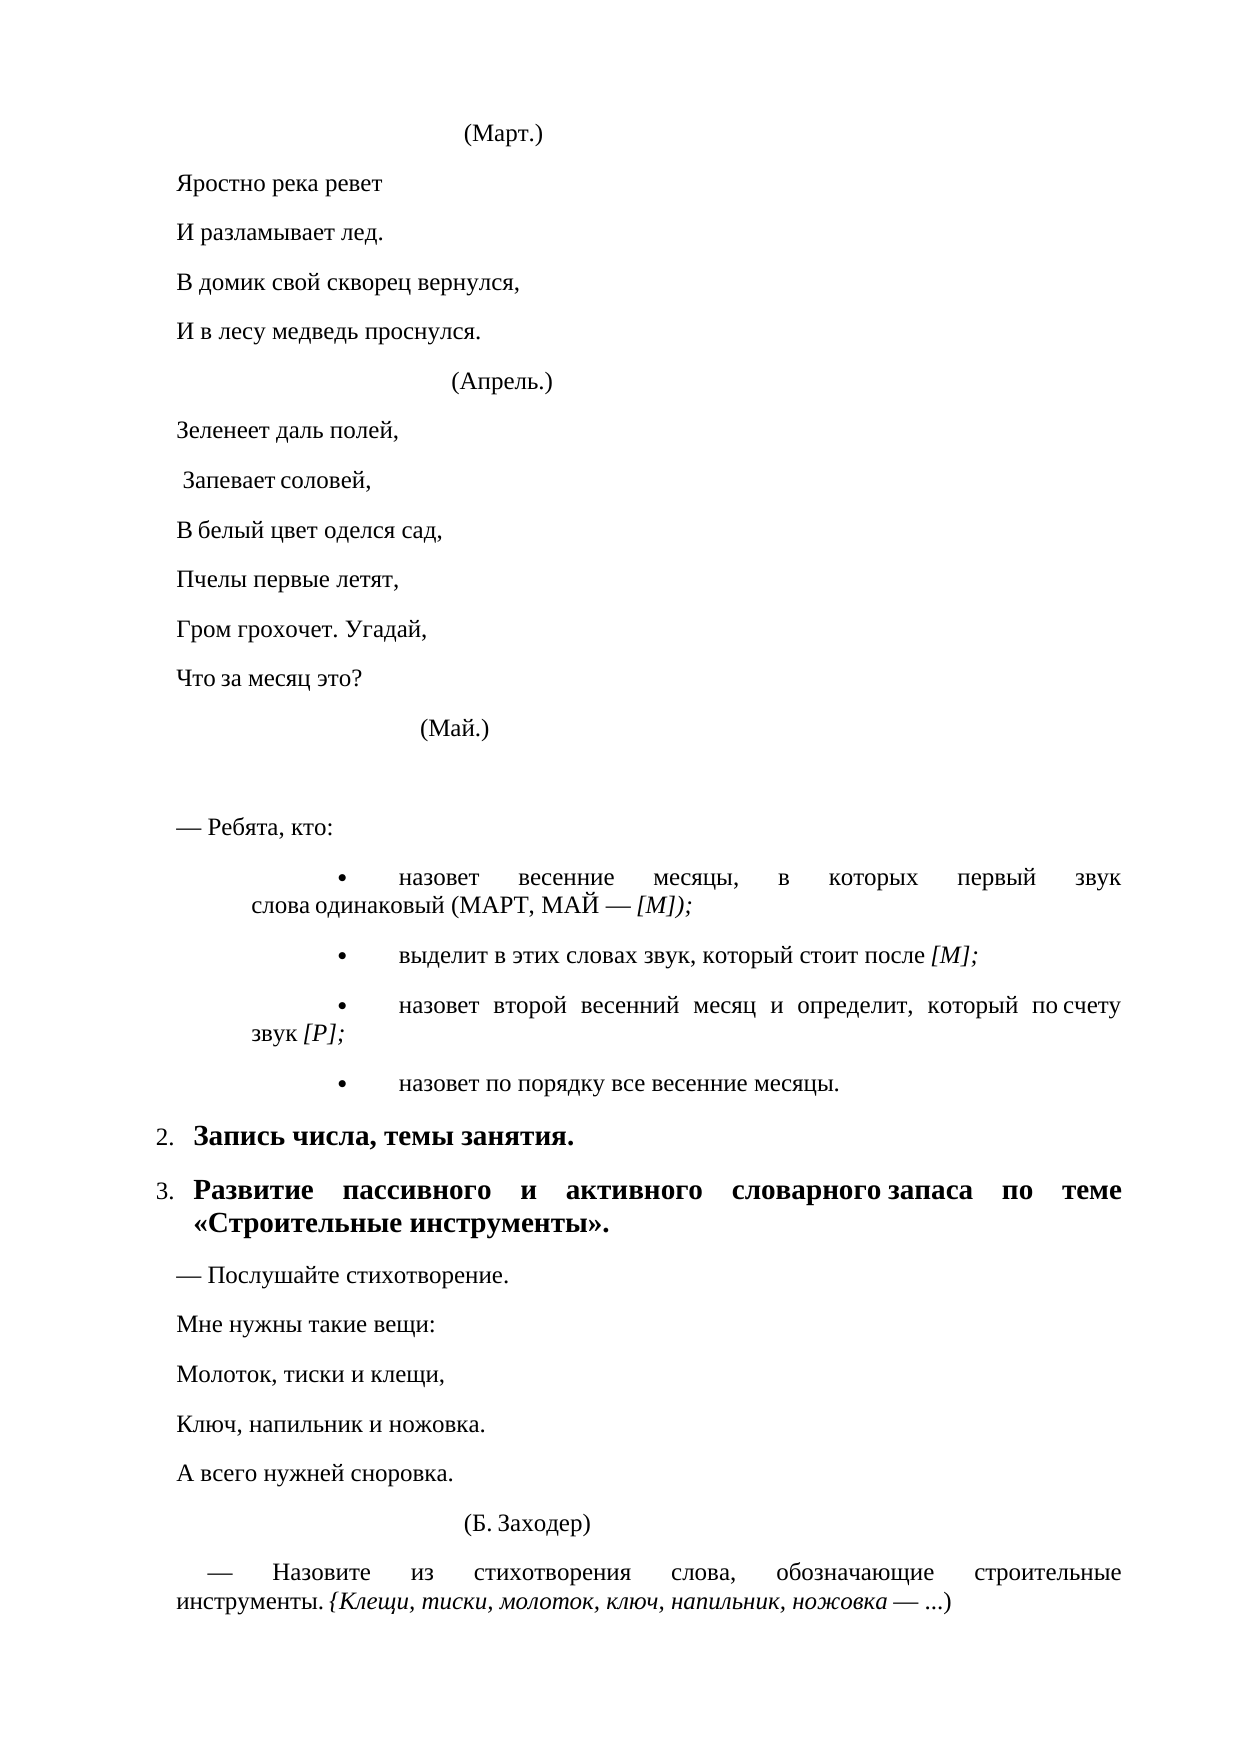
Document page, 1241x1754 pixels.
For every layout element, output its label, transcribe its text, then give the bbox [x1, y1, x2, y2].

text Запевает соловей, [176, 465, 883, 494]
list назовет весенние месяцы, в которых первый звук слова одинаковый (МАРТ, МАЙ — [М]); [251, 862, 1122, 919]
text Что за месяц это? [176, 663, 883, 692]
text (Март.) [176, 118, 922, 147]
text — Ребята, кто: [176, 812, 1122, 841]
text — Послушайте стихотворение. [176, 1260, 1122, 1289]
text И разламывает лед. [176, 217, 1122, 246]
text — Назовите из стихотворения слова, обозначающие строительные инструменты. {Клещи, тиски, молоток, ключ, напильник, ножовка — ...) [176, 1557, 1122, 1615]
list назовет по порядку все весенние месяцы. [251, 1068, 1122, 1097]
text А всего нужней сноровка. [176, 1458, 922, 1487]
text Гром грохочет. Угадай, [176, 614, 883, 643]
text (Апрель.) [176, 366, 1122, 395]
text (Май.) [176, 713, 1122, 742]
text В домик свой скворец вернулся, [176, 267, 1122, 296]
list Развитие пассивного и активного словарного запаса по теме «Строительные инструменты». [156, 1172, 1122, 1239]
list выделит в этих словах звук, который стоит после [М]; [251, 940, 1122, 969]
text И в лесу медведь проснулся. [176, 316, 1109, 345]
text В белый цвет оделся сад, [176, 515, 883, 543]
list Запись числа, темы занятия. [156, 1118, 1122, 1151]
text Зеленеет даль полей, [176, 416, 883, 444]
text Молоток, тиски и клещи, [176, 1359, 922, 1388]
text Пчелы первые летят, [176, 564, 883, 593]
text Яростно река ревет [176, 168, 1122, 196]
list назовет второй весенний месяц и определит, который по счету звук [Р]; [251, 990, 1122, 1047]
text Ключ, напильник и ножовка. [176, 1409, 922, 1437]
text (Б. Заходер) [176, 1508, 1122, 1537]
text Мне нужны такие вещи: [176, 1309, 922, 1338]
